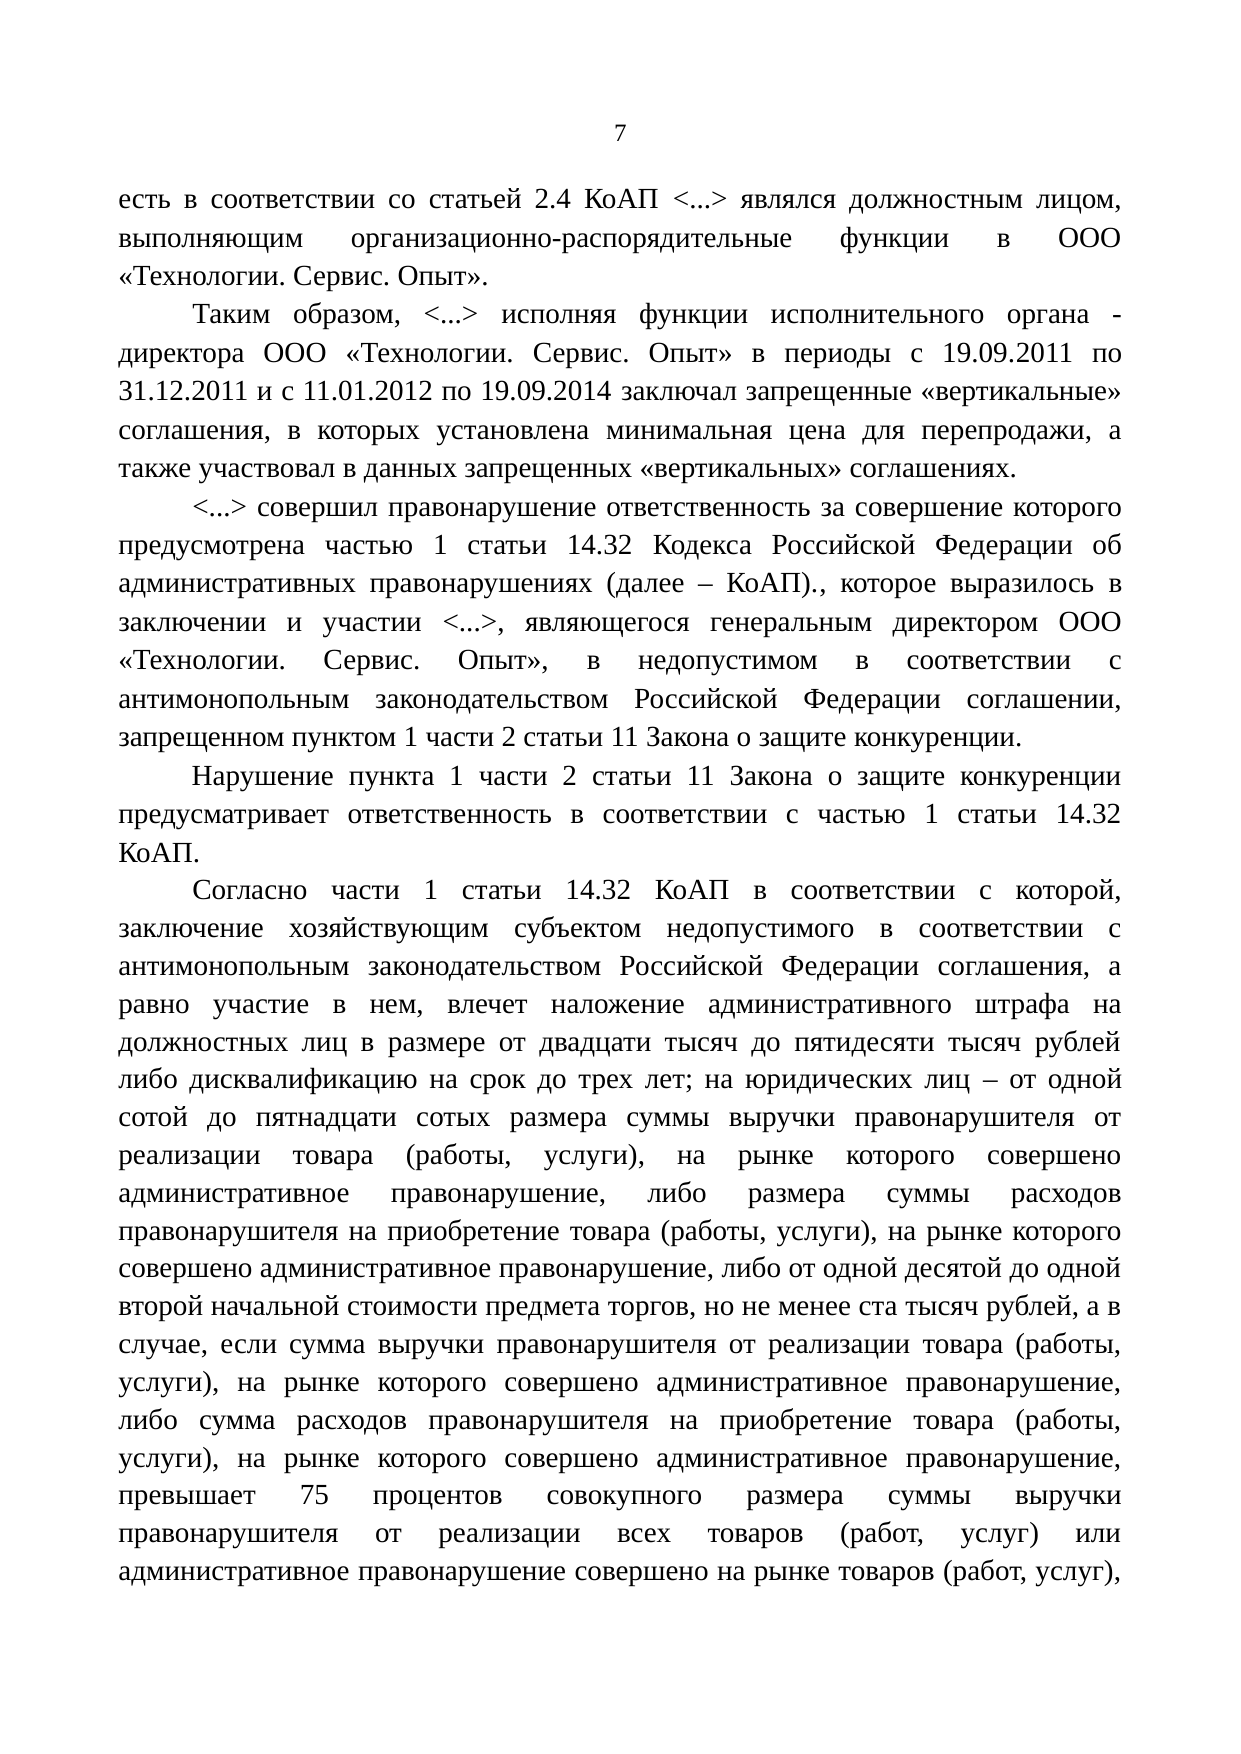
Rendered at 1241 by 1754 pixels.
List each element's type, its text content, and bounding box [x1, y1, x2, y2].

text <...> совершил правонарушение ответственность за совершение которого предусмотрена частью 1 статьи 14.32 Кодекса Российской Федерации об административных правонарушениях (далее – КоАП)., которое выразилось в заключении и участии <...>, являющегося генеральным директором ООО «Технологии. Сервис. Опыт», в недопустимом в соответствии с антимонопольным законодательством Российской Федерации соглашении, запрещенном пунктом 1 части 2 статьи 11 Закона о защите конкуренции. [118, 484, 1122, 753]
text есть в соответствии со статьей 2.4 КоАП <...> являлся должностным лицом, выполняющим организационно-распорядительные функции в ООО «Технологии. Сервис. Опыт». [118, 176, 1122, 292]
text Нарушение пункта 1 части 2 статьи 11 Закона о защите конкуренции предусматривает ответственность в соответствии с частью 1 статьи 14.32 КоАП. [118, 753, 1122, 868]
text Согласно части 1 статьи 14.32 КоАП в соответствии с которой, заключение хозяйствующим субъектом недопустимого в соответствии с антимонопольным законодательством Российской Федерации соглашения, а равно участие в нем, влечет наложение административного штрафа на должностных лиц в размере от двадцати тысяч до пятидесяти тысяч рублей либо дисквалификацию на срок до трех лет; на юридических лиц – от одной сотой до пятнадцати сотых размера суммы выручки правонарушителя от реализации товара (работы, услуги), на рынке которого совершено административное правонарушение, либо размера суммы расходов правонарушителя на приобретение товара (работы, услуги), на рынке которого совершено административное правонарушение, либо от одной десятой до одной второй начальной стоимости предмета торгов, но не менее ста тысяч рублей, а в случае, если сумма выручки правонарушителя от реализации товара (работы, услуги), на рынке которого совершено административное правонарушение, либо сумма расходов правонарушителя на приобретение товара (работы, услуги), на рынке которого совершено административное правонарушение, превышает 75 процентов совокупного размера суммы выручки правонарушителя от реализации всех товаров (работ, услуг) или административное правонарушение совершено на рынке товаров (работ, услуг), [118, 868, 1122, 1587]
text Таким образом, <...> исполняя функции исполнительного органа - директора ООО «Технологии. Сервис. Опыт» в периоды с 19.09.2011 по 31.12.2011 и с 11.01.2012 по 19.09.2014 заключал запрещенные «вертикальные» соглашения, в которых установлена минимальная цена для перепродажи, а также участвовал в данных запрещенных «вертикальных» соглашениях. [118, 292, 1122, 484]
